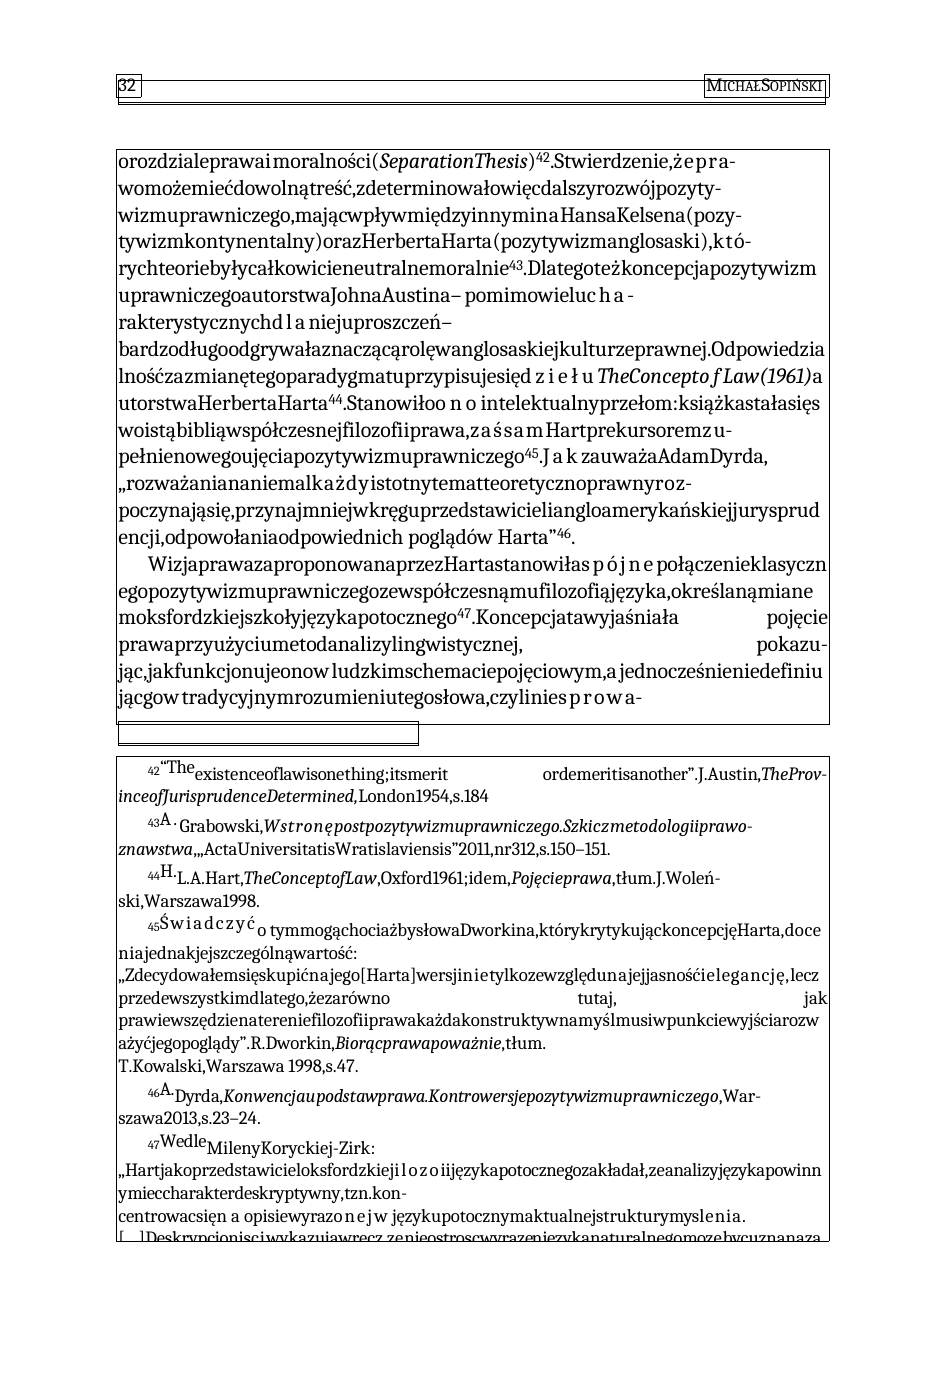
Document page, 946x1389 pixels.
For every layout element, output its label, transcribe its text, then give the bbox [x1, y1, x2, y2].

text MICHAŁSOPIŃSKI [706, 75, 829, 96]
text 42“Theexistenceoflawisonething;itsmerit ordemeritisanother”.J.Austin,TheProv-inceofJurisprudenceDetermined,London1954,s.184 [118, 757, 827, 807]
text 45ŚwiadczyćotymmogąchociażbysłowaDworkina,którykrytykująckoncepcjęHarta,doceniajednakjejszczególnąwartość:„Zdecydowałemsięskupićnajego[Harta]wersjinietylkozewzględunajejjasnośćielegancję,leczprzedewszystkimdlatego,żezarówno tutaj, jak prawiewszędzienatereniefilozofiiprawakażdakonstruktywnamyślmusiwpunkciewyjściarozważyćjegopoglądy”.R.Dworkin,Biorącprawapoważnie,tłum. [118, 912, 827, 1054]
text 44H.L.A.Hart,TheConceptofLaw,Oxford1961;idem,Pojęcieprawa,tłum.J.Woleń-ski,Warszawa1998. [118, 861, 827, 912]
text [118, 75, 141, 80]
text 47WedleMilenyKoryckiej-Zirk:„Hartjakoprzedstawicieloksfordzkiejilozoiijęzykapotocznegozakładał,zeanalizyjęzykapowinnymieccharakterdeskryptywny,tzn.kon-centrowacsięnaopisiewyrazonejwjęzykupotocznymaktualnejstrukturymyslenia.[…]Deskrypcjonisciwykazująwręcz,zenieostroscwyrazenjęzykanaturalnegomozebycuznanazazaletę,niewadę,gdyzumozliwiafunkcjonowaniewyrazenwrozmaitychkontekstachjęzykowychipozajęzykowych”.M.Korycka-Zirk,egłyprawnejakoistotapojęciaprawawjęciH.L.A.Harta,„StudiaIuridicaToruniensia”2010,t.VI,s.88. [118, 1130, 827, 1241]
text 43A.Grabowski,Wstronępostpozytywizmuprawniczego.Szkiczmetodologiiprawo-znawstwa,„ActaUniversitatisWratislaviensis”2011,nr312,s.150–151. [118, 808, 827, 859]
text WizjaprawazaproponowanaprzezHartastanowiłaspójnepołączenieklasycznegopozytywizmuprawniczegozewspółczesnąmufilozofiąjęzyka,określanąmianemoksfordzkiejszkołyjęzykapotocznego47.Koncepcjatawyjaśniała pojęcie prawaprzyużyciumetodanalizylingwistycznej, pokazu-jąc,jakfunkcjonujeonowludzkimschemaciepojęciowym,ajednocześnieniedefiniującgowtradycyjnymrozumieniutegosłowa,czyliniesprowa- [118, 552, 828, 710]
text 46A.Dyrda,Konwencjaupodstawprawa.Kontrowersjepozytywizmuprawniczego,War-szawa2013,s.23–24. [118, 1078, 827, 1129]
text T.Kowalski,Warszawa 1998,s.47. [118, 1055, 829, 1077]
text 32 [119, 81, 141, 96]
text orozdzialeprawaimoralności(SeparationThesis)42.Stwierdzenie,żepra-womożemiećdowolnątreść,zdeterminowałowięcdalszyrozwójpozyty-wizmuprawniczego,mającwpływmiędzyinnyminaHansaKelsena(pozy-tywizmkontynentalny)orazHerbertaHarta(pozytywizmanglosaski),któ-rychteoriebyłycałkowicieneutralnemoralnie43.DlategoteżkoncepcjapozytywizmuprawniczegoautorstwaJohnaAustina–pomimowielucha-rakterystycznychdlaniejuproszczeń–bardzodługoodgrywałaznaczącąrolęwanglosaskiejkulturzeprawnej.OdpowiedzialnośćzazmianętegoparadygmatuprzypisujesiędziełuTheConceptofLaw(1961)autorstwaHerbertaHarta44.Stanowiłoonointelektualnyprzełom:książkastałasięswoistąbibliąwspółczesnejfilozofiiprawa,zaśsamHartprekursoremzu-pełnienowegoujęciapozytywizmuprawniczego45.JakzauważaAdamDyrda,„rozważaniananiemalkażdyistotnytematteoretycznoprawnyroz-poczynająsię,przynajmniejwkręguprzedstawicieliangloamerykańskiejjurysprudencji,odpowołaniaodpowiednich poglądów Harta”46. [118, 150, 828, 550]
